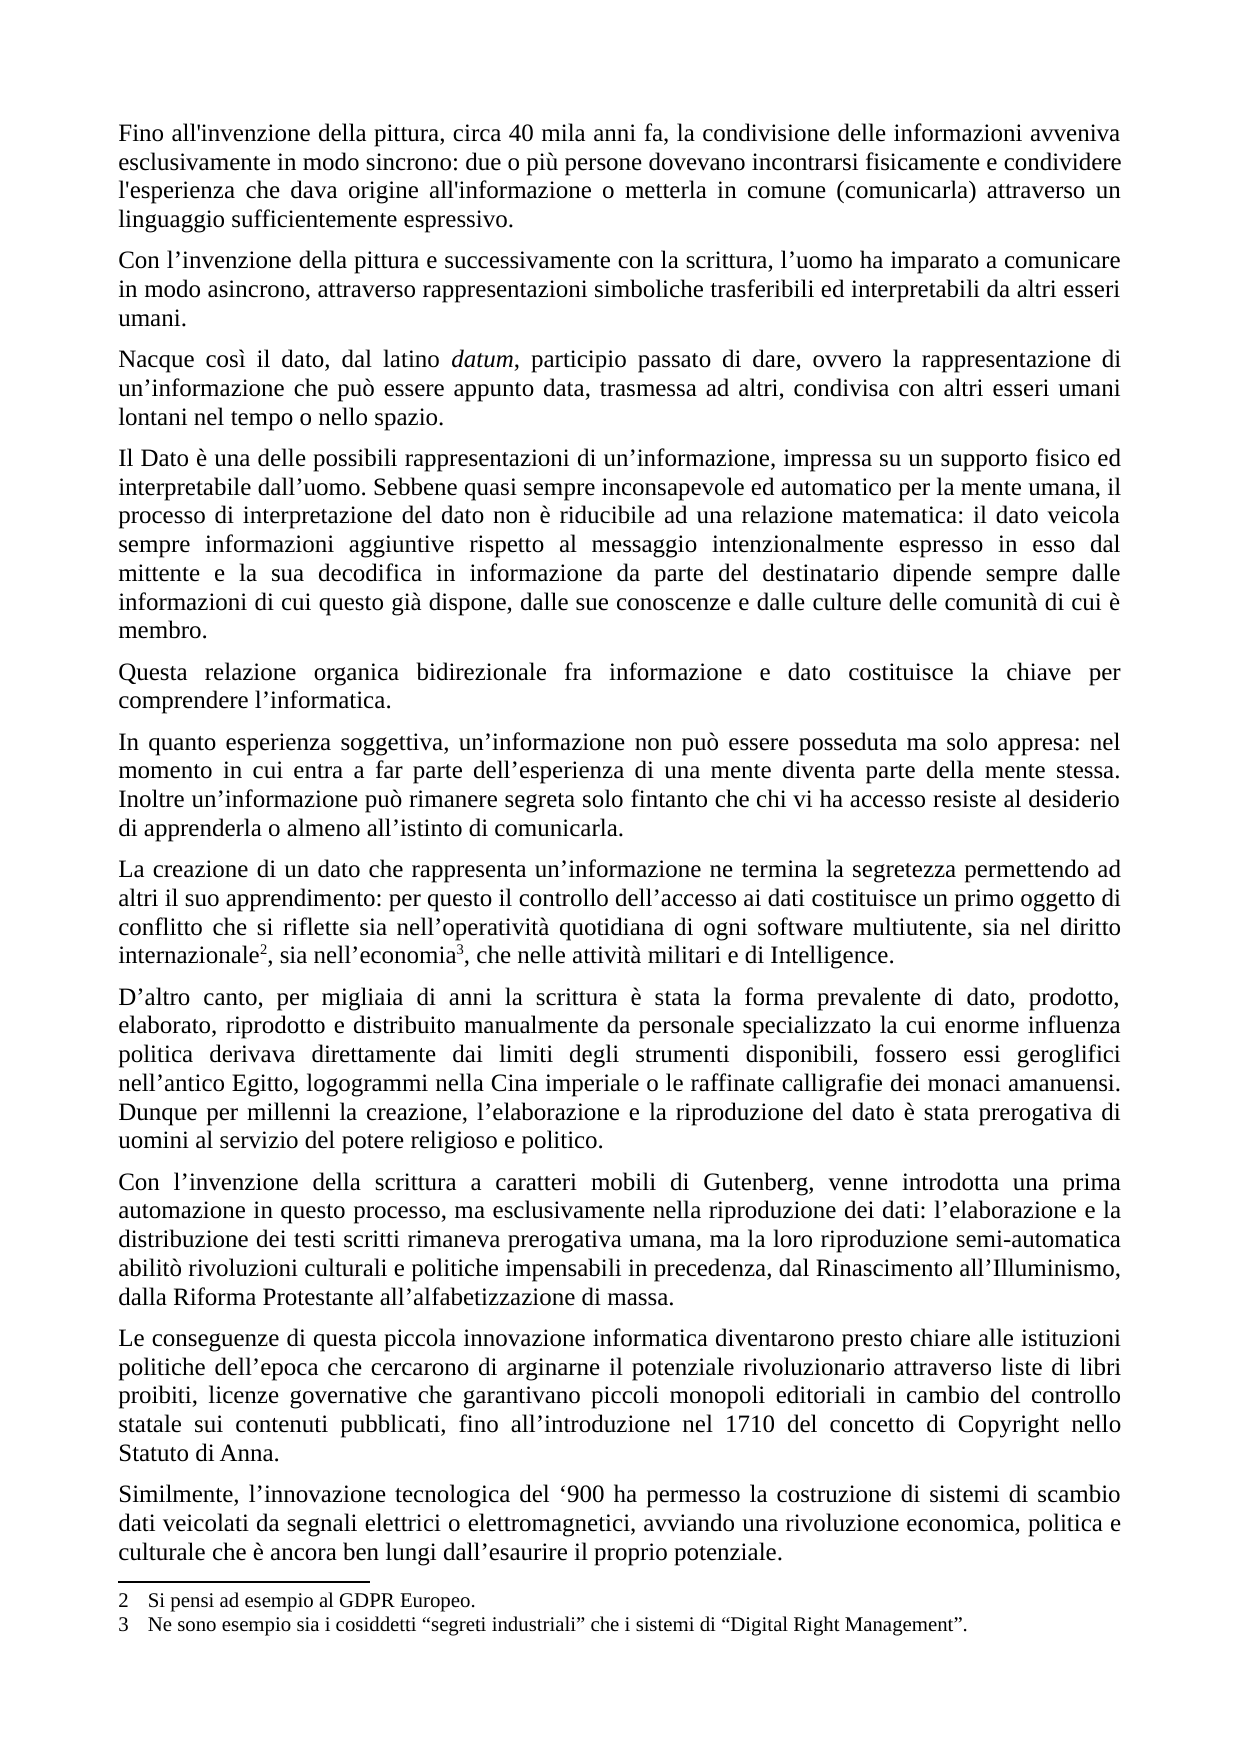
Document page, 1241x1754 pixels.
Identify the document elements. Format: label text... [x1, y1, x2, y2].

text Con l’invenzione della pittura e successivamente con la scrittura, l’uomo ha imparato a comunicare in modo asincrono, attraverso rappresentazioni simboliche trasferibili ed interpretabili da altri esseri umani. [118, 246, 1122, 332]
text In quanto esperienza soggettiva, un’informazione non può essere posseduta ma solo appresa: nel momento in cui entra a far parte dell’esperienza di una mente diventa parte della mente stessa. Inoltre un’informazione può rimanere segreta solo fintanto che chi vi ha accesso resiste al desiderio di apprenderla o almeno all’istinto di comunicarla. [118, 727, 1122, 842]
text Si pensi ad esempio al GDPR Europeo. [118, 1588, 1122, 1612]
text Ne sono esempio sia i cosiddetti “segreti industriali” che i sistemi di “Digital Right Management”. [118, 1612, 1122, 1636]
text Con l’invenzione della scrittura a caratteri mobili di Gutenberg, venne introdotta una prima automazione in questo processo, ma esclusivamente nella riproduzione dei dati: l’elaborazione e la distribuzione dei testi scritti rimaneva prerogativa umana, ma la loro riproduzione semi-automatica abilitò rivoluzioni culturali e politiche impensabili in precedenza, dal Rinascimento all’Illuminismo, dalla Riforma Protestante all’alfabetizzazione di massa. [118, 1167, 1122, 1311]
text D’altro canto, per migliaia di anni la scrittura è stata la forma prevalente di dato, prodotto, elaborato, riprodotto e distribuito manualmente da personale specializzato la cui enorme influenza politica derivava direttamente dai limiti degli strumenti disponibili, fossero essi geroglifici nell’antico Egitto, logogrammi nella Cina imperiale o le raffinate calligrafie dei monaci amanuensi. Dunque per millenni la creazione, l’elaborazione e la riproduzione del dato è stata prerogativa di uomini al servizio del potere religioso e politico. [118, 982, 1122, 1154]
text Nacque così il dato, dal latino datum, participio passato di dare, ovvero la rappresentazione di un’informazione che può essere appunto data, trasmessa ad altri, condivisa con altri esseri umani lontani nel tempo o nello spazio. [118, 344, 1122, 431]
text Questa relazione organica bidirezionale fra informazione e dato costituisce la chiave per comprendere l’informatica. [118, 657, 1122, 714]
text Fino all'invenzione della pittura, circa 40 mila anni fa, la condivisione delle informazioni avveniva esclusivamente in modo sincrono: due o più persone dovevano incontrarsi fisicamente e condividere l'esperienza che dava origine all'informazione o metterla in comune (comunicarla) attraverso un linguaggio sufficientemente espressivo. [118, 118, 1122, 233]
text Il Dato è una delle possibili rappresentazioni di un’informazione, impressa su un supporto fisico ed interpretabile dall’uomo. Sebbene quasi sempre inconsapevole ed automatico per la mente umana, il processo di interpretazione del dato non è riducibile ad una relazione matematica: il dato veicola sempre informazioni aggiuntive rispetto al messaggio intenzionalmente espresso in esso dal mittente e la sua decodifica in informazione da parte del destinatario dipende sempre dalle informazioni di cui questo già dispone, dalle sue conoscenze e dalle culture delle comunità di cui è membro. [118, 443, 1122, 644]
text La creazione di un dato che rappresenta un’informazione ne termina la segretezza permettendo ad altri il suo apprendimento: per questo il controllo dell’accesso ai dati costituisce un primo oggetto di conflitto che si riflette sia nell’operatività quotidiana di ogni software multiutente, sia nel diritto internazionale, sia nell’economia, che nelle attività militari e di Intelligence. [118, 854, 1122, 969]
text Le conseguenze di questa piccola innovazione informatica diventarono presto chiare alle istituzioni politiche dell’epoca che cercarono di arginarne il potenziale rivoluzionario attraverso liste di libri proibiti, licenze governative che garantivano piccoli monopoli editoriali in cambio del controllo statale sui contenuti pubblicati, fino all’introduzione nel 1710 del concetto di Copyright nello Statuto di Anna. [118, 1323, 1122, 1467]
text Similmente, l’innovazione tecnologica del ‘900 ha permesso la costruzione di sistemi di scambio dati veicolati da segnali elettrici o elettromagnetici, avviando una rivoluzione economica, politica e culturale che è ancora ben lungi dall’esaurire il proprio potenziale. [118, 1479, 1122, 1566]
